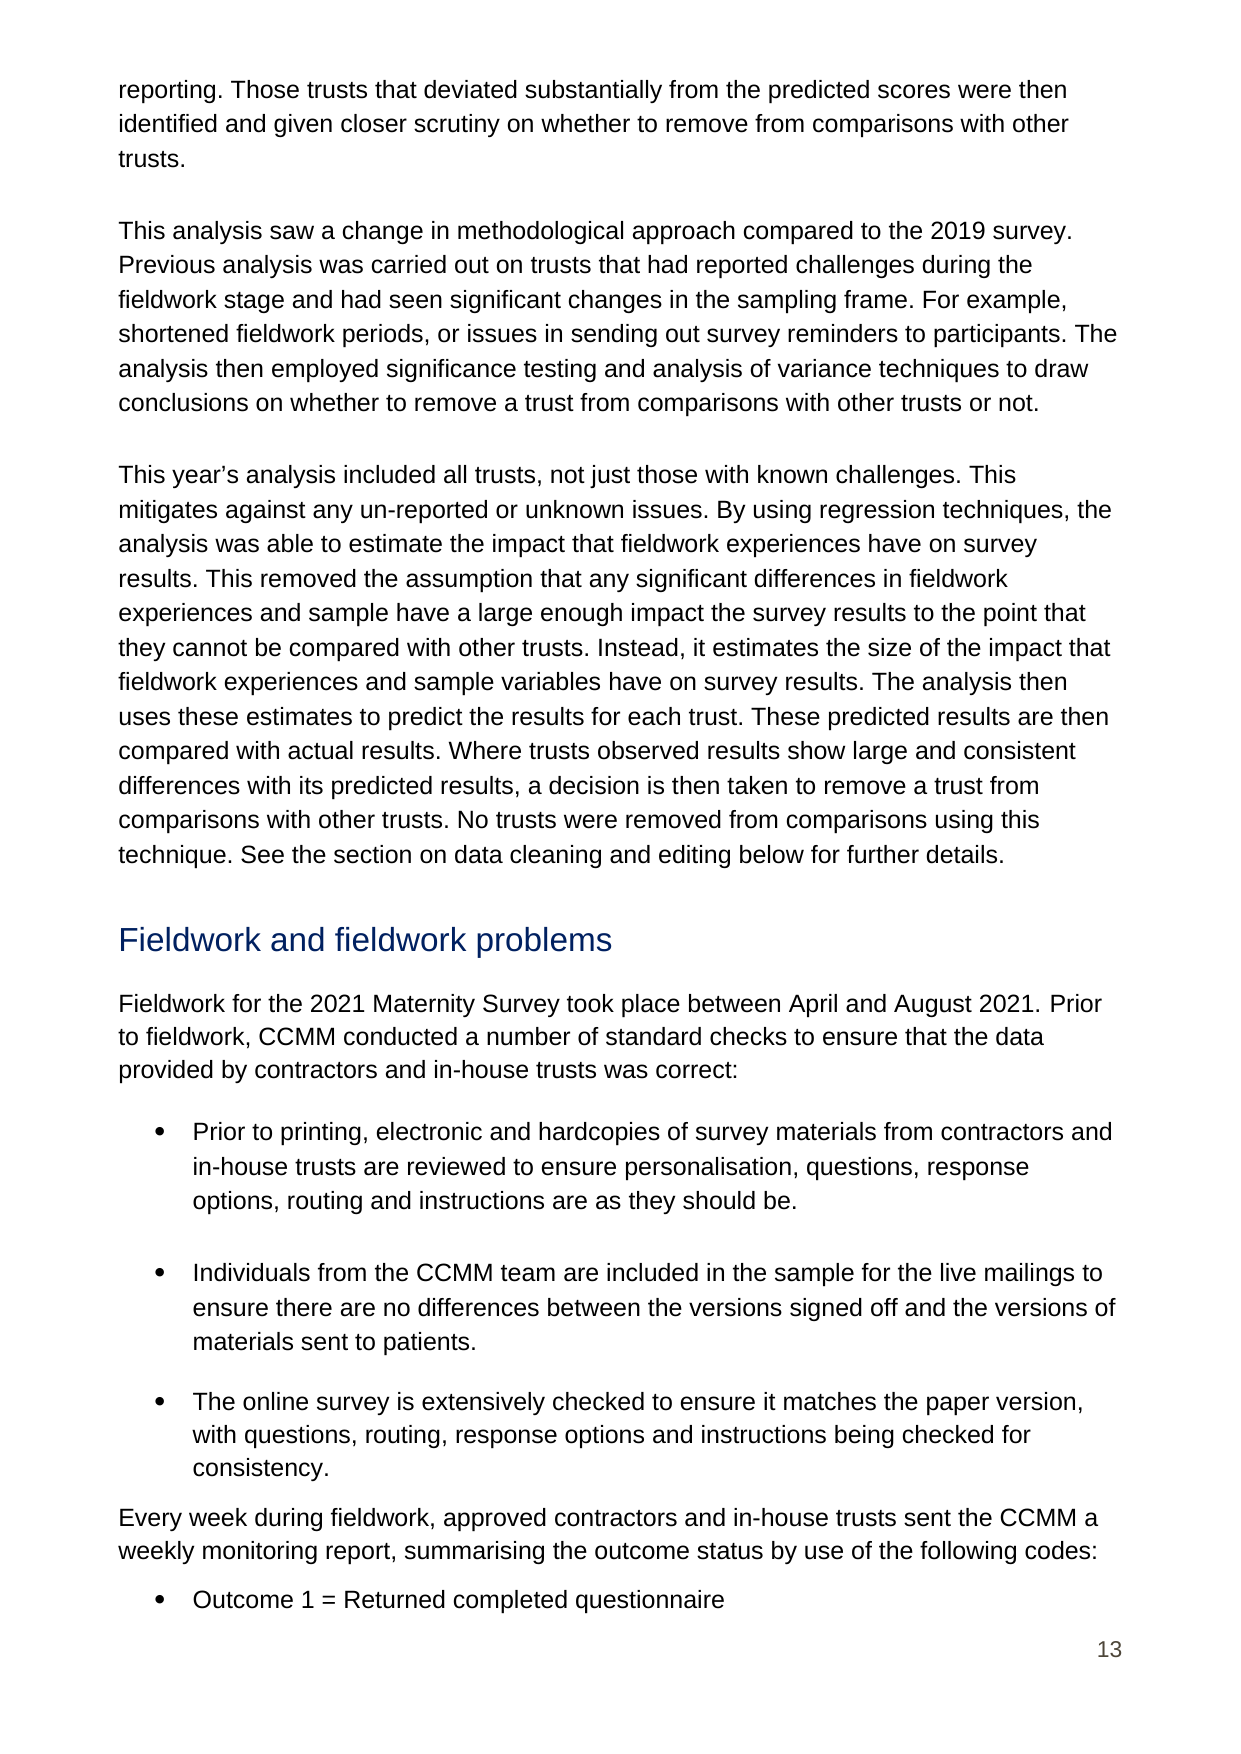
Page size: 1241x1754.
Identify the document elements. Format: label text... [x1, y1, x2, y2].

list This year’s analysis included all trusts, not just those with known challenges. This mitigates against any un-reported or unknown issues. By using regression techniques, the analysis was able to estimate the impact that fieldwork experiences have on survey results. This removed the assumption that any significant differences in fieldwork experiences and sample have a large enough impact the survey results to the point that they cannot be compared with other trusts. Instead, it estimates the size of the impact that fieldwork experiences and sample variables have on survey results. The analysis then uses these estimates to predict the results for each trust. These predicted results are then compared with actual results. Where trusts observed results show large and consistent differences with its predicted results, a decision is then taken to remove a trust from comparisons with other trusts. No trusts were removed from comparisons using this technique. See the section on data cleaning and editing below for further details. [118, 460, 1122, 868]
list Fieldwork for the 2021 Maternity Survey took place between April and August 2021. Prior to fieldwork, CCMM conducted a number of standard checks to ensure that the data provided by contractors and in-house trusts was correct: [118, 989, 1122, 1084]
list The online survey is extensively checked to ensure it matches the paper version, with questions, routing, response options and instructions being checked for consistency. [155, 1387, 1122, 1482]
list reporting. Those trusts that deviated substantially from the predicted scores were then identified and given closer scrutiny on whether to remove from comparisons with other trusts. [118, 75, 1122, 173]
list Individuals from the CCMM team are included in the sample for the live mailings to ensure there are no differences between the versions signed off and the versions of materials sent to patients. [155, 1258, 1122, 1356]
list This analysis saw a change in methodological approach compared to the 2019 survey. Previous analysis was carried out on trusts that had reported challenges during the fieldwork stage and had seen significant changes in the sampling frame. For example, shortened fieldwork periods, or issues in sending out survey reminders to participants. The analysis then employed significance testing and analysis of variance techniques to draw conclusions on whether to remove a trust from comparisons with other trusts or not. [118, 216, 1122, 417]
list Every week during fieldwork, approved contractors and in-house trusts sent the CCMM a weekly monitoring report, summarising the outcome status by use of the following codes: [118, 1503, 1122, 1564]
subtitle Fieldwork and fieldwork problems [118, 920, 1122, 958]
list Outcome 1 = Returned completed questionnaire [155, 1585, 1122, 1614]
list Prior to printing, electronic and hardcopies of survey materials from contractors and in-house trusts are reviewed to ensure personalisation, questions, response options, routing and instructions are as they should be. [155, 1117, 1122, 1215]
